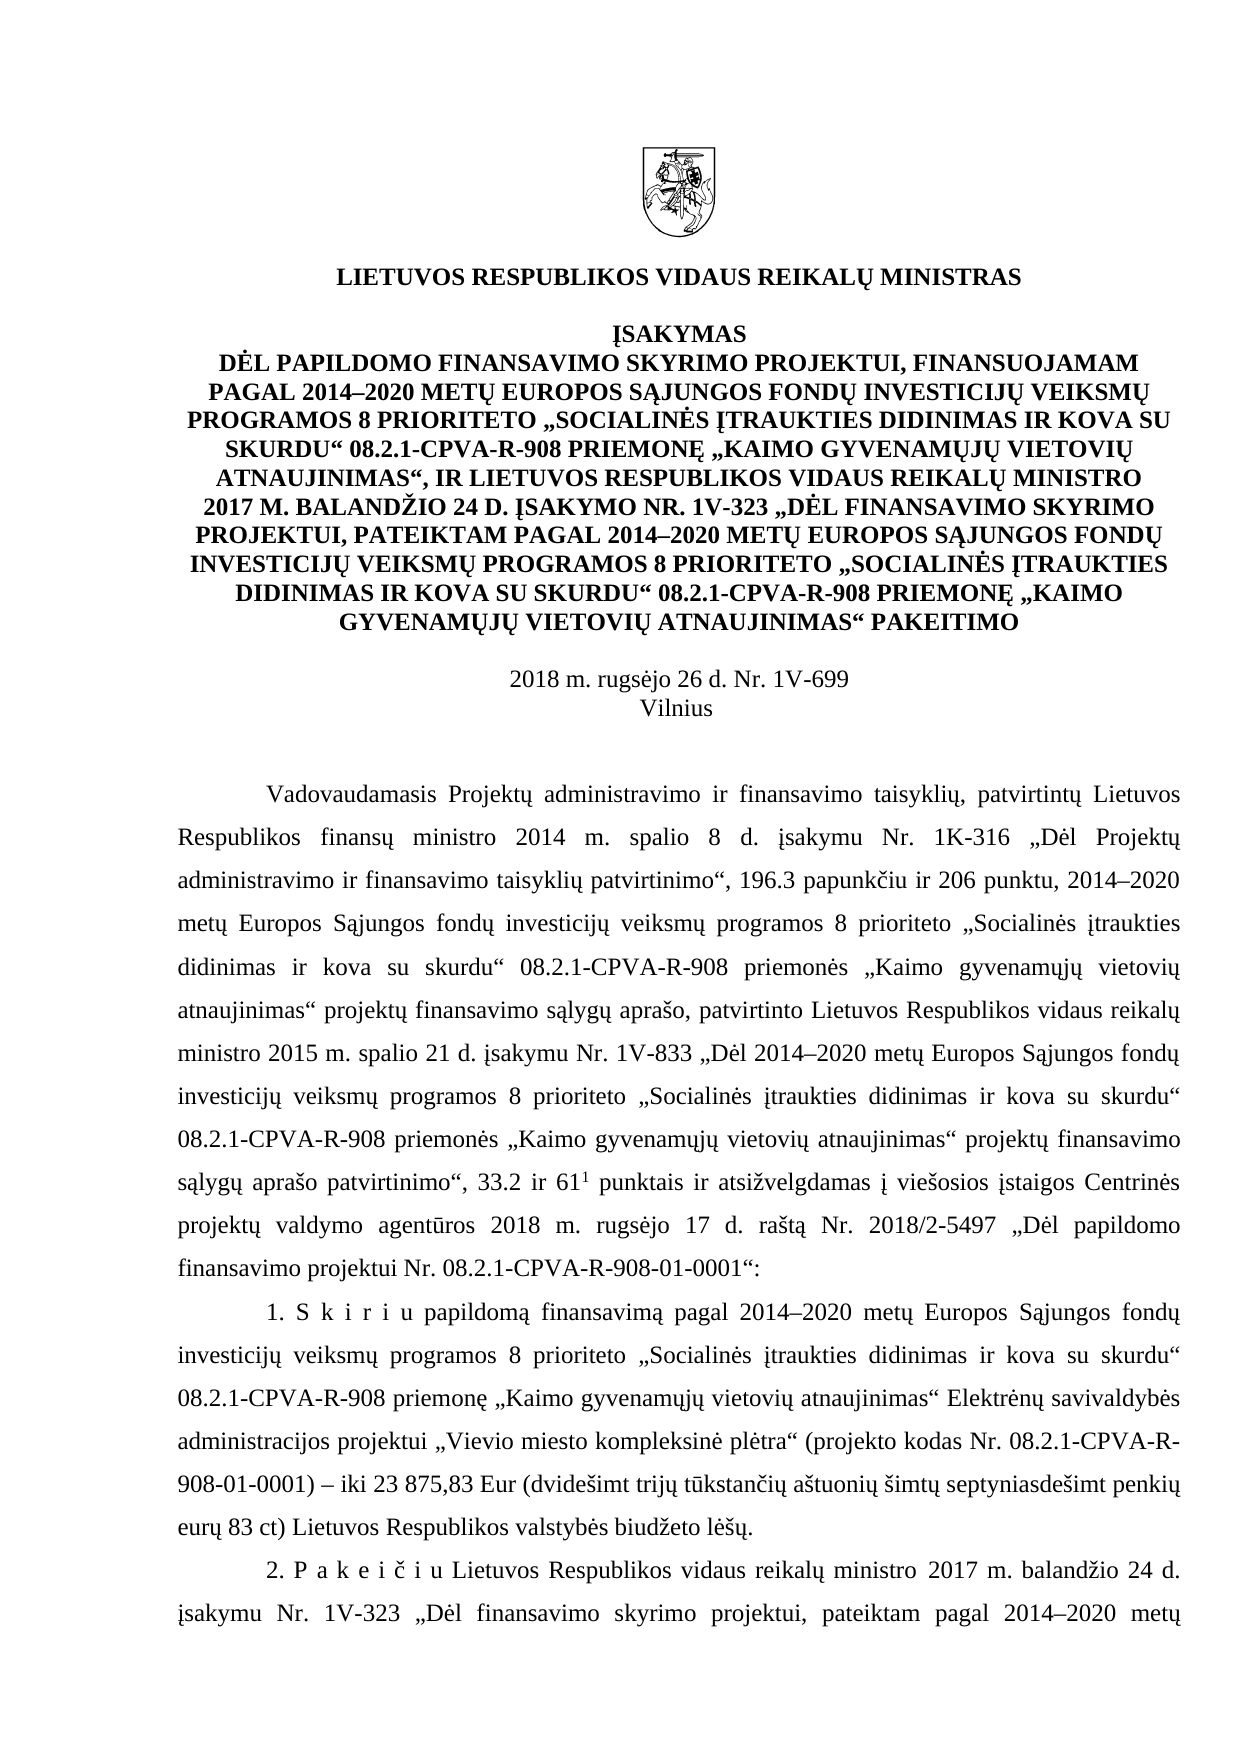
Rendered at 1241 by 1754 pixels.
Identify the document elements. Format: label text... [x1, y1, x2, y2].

text 2. P a k e i č i u Lietuvos Respublikos vidaus reikalų ministro 2017 m. balandžio 24 d. įsakymu Nr. 1V-323 „Dėl finansavimo skyrimo projektui, pateiktam pagal 2014–2020 metų [177, 1555, 1181, 1627]
text 1. S k i r i u papildomą finansavimą pagal 2014–2020 metų Europos Sąjungos fondų investicijų veiksmų programos 8 prioriteto „Socialinės įtraukties didinimas ir kova su skurdu“ 08.2.1-CPVA-R-908 priemonę „Kaimo gyvenamųjų vietovių atnaujinimas“ Elektrėnų savivaldybės administracijos projektui „Vievio miesto kompleksinė plėtra“ (projekto kodas Nr. 08.2.1-CPVA-R-908-01-0001) – iki 23 875,83 Eur (dvidešimt trijų tūkstančių aštuonių šimtų septyniasdešimt penkių eurų 83 ct) Lietuvos Respublikos valstybės biudžeto lėšų. [177, 1297, 1181, 1541]
text 2018 m. rugsėjo 26 d. Nr. 1V-699 [177, 664, 1181, 693]
text LIETUVOS RESPUBLIKOS VIDAUS REIKALŲ MINISTRAS [177, 262, 1181, 290]
text Vadovaudamasis Projektų administravimo ir finansavimo taisyklių, patvirtintų Lietuvos Respublikos finansų ministro 2014 m. spalio 8 d. įsakymu Nr. 1K-316 „Dėl Projektų administravimo ir finansavimo taisyklių patvirtinimo“, 196.3 papunkčiu ir 206 punktu, 2014–2020 metų Europos Sąjungos fondų investicijų veiksmų programos 8 prioriteto „Socialinės įtraukties didinimas ir kova su skurdu“ 08.2.1-CPVA-R-908 priemonės „Kaimo gyvenamųjų vietovių atnaujinimas“ projektų finansavimo sąlygų aprašo, patvirtinto Lietuvos Respublikos vidaus reikalų ministro 2015 m. spalio 21 d. įsakymu Nr. 1V-833 „Dėl 2014–2020 metų Europos Sąjungos fondų investicijų veiksmų programos 8 prioriteto „Socialinės įtraukties didinimas ir kova su skurdu“ 08.2.1-CPVA-R-908 priemonės „Kaimo gyvenamųjų vietovių atnaujinimas“ projektų finansavimo sąlygų aprašo patvirtinimo“, 33.2 ir 611 punktais ir atsižvelgdamas į viešosios įstaigos Centrinės projektų valdymo agentūros 2018 m. rugsėjo 17 d. raštą Nr. 2018/2-5497 „Dėl papildomo finansavimo projektui Nr. 08.2.1-CPVA-R-908-01-0001“: [177, 779, 1181, 1282]
text DĖL PAPILDOMO FINANSAVIMO SKYRIMO PROJEKTUI, FINANSUOJAMAM PAGAL 2014–2020 METŲ EUROPOS SĄJUNGOS FONDŲ INVESTICIJŲ VEIKSMŲ PROGRAMOS 8 PRIORITETO „SOCIALINĖS ĮTRAUKTIES DIDINIMAS IR KOVA SU SKURDU“ 08.2.1-CPVA-R-908 PRIEMONĘ „KAIMO GYVENAMŲJŲ VIETOVIŲ ATNAUJINIMAS“, IR LIETUVOS RESPUBLIKOS VIDAUS REIKALŲ MINISTRO 2017 M. BALANDŽIO 24 D. ĮSAKYMO NR. 1V-323 „DĖL FINANSAVIMO SKYRIMO PROJEKTUI, PATEIKTAM PAGAL 2014–2020 METŲ EUROPOS SĄJUNGOS FONDŲ INVESTICIJŲ VEIKSMŲ PROGRAMOS 8 PRIORITETO „SOCIALINĖS ĮTRAUKTIES DIDINIMAS IR KOVA SU SKURDU“ 08.2.1-CPVA-R-908 PRIEMONĘ „KAIMO GYVENAMŲJŲ VIETOVIŲ ATNAUJINIMAS“ PAKEITIMO [177, 348, 1181, 635]
text ĮSAKYMAS [177, 319, 1181, 348]
text Vilnius [177, 693, 1181, 722]
